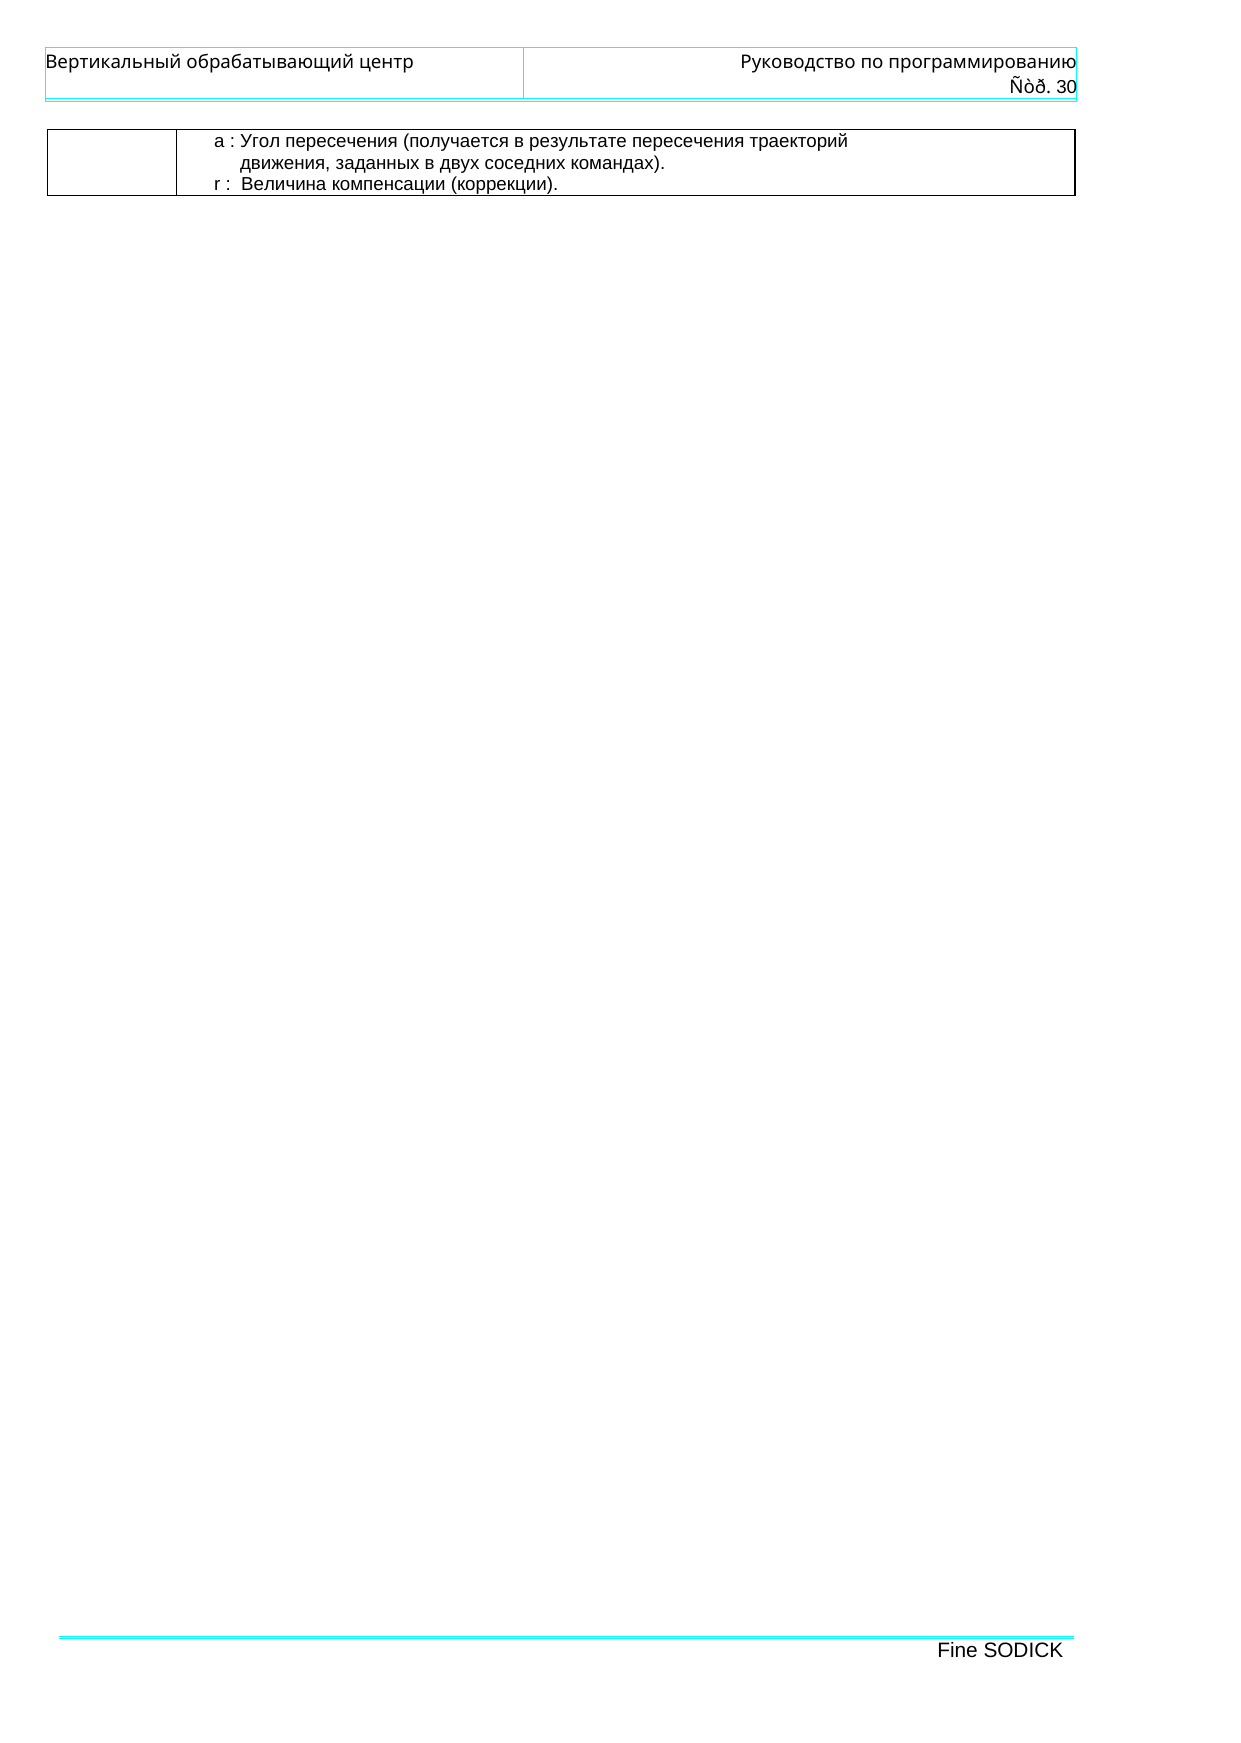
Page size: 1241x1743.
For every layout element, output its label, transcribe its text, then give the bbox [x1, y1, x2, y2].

table_cell a : Угол пересечения (получается в результате пересечения траекторий движения, заданных в двух соседних командах). r : Величина компенсации (коррекции). [177, 130, 1074, 195]
table_cell [48, 130, 176, 195]
